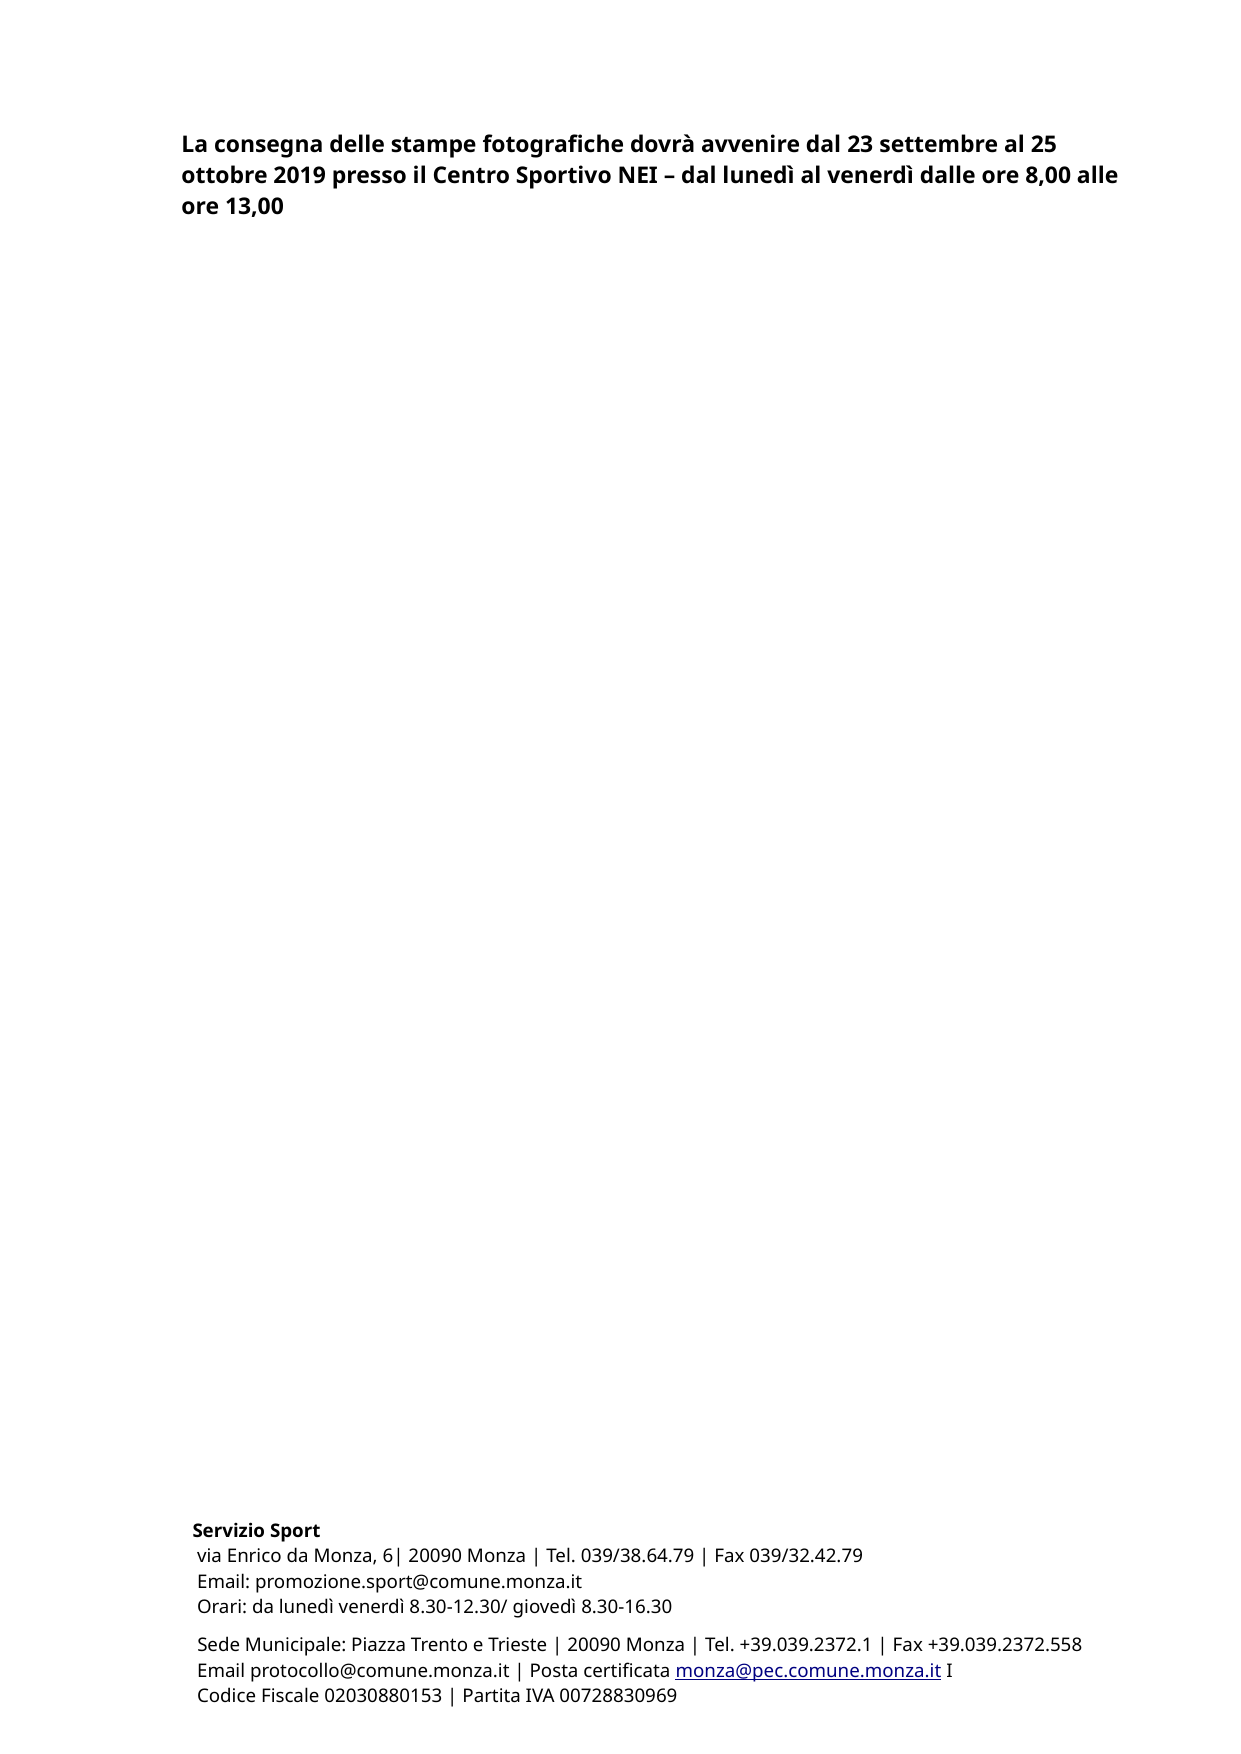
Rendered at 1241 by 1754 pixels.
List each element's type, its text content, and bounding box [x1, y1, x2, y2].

text La consegna delle stampe fotografiche dovrà avvenire dal 23 settembre al 25 ottobre 2019 presso il Centro Sportivo NEI – dal lunedì al venerdì dalle ore 8,00 alle ore 13,00 [181, 128, 1123, 221]
